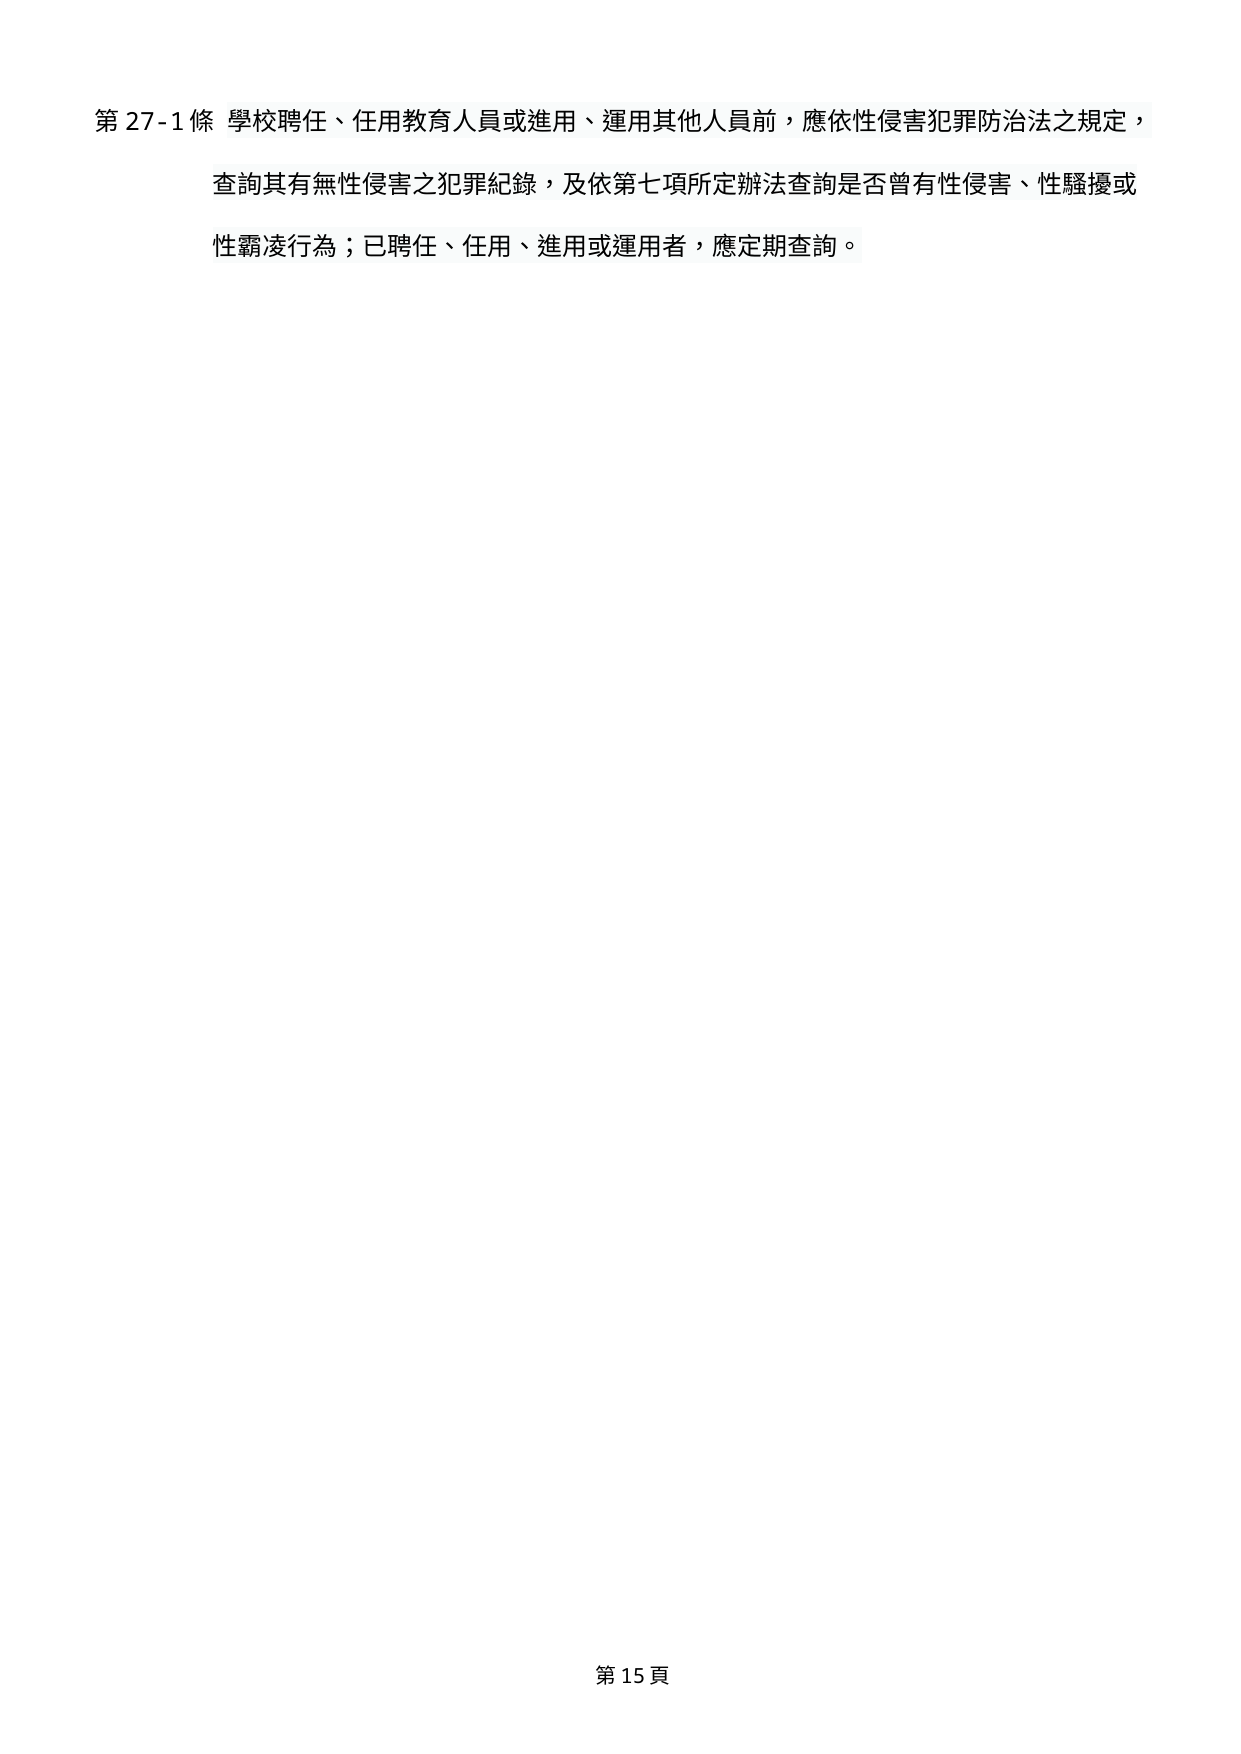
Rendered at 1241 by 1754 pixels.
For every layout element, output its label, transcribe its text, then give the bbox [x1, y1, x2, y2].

text 第27-1條 學校聘任、任用教育人員或進用、運用其他人員前，應依性侵害犯罪防治法之規定，查詢其有無性侵害之犯罪紀錄，及依第七項所定辦法查詢是否曾有性侵害、性騷擾或性霸凌行為；已聘任、任用、進用或運用者，應定期查詢。 [94, 78, 1146, 266]
